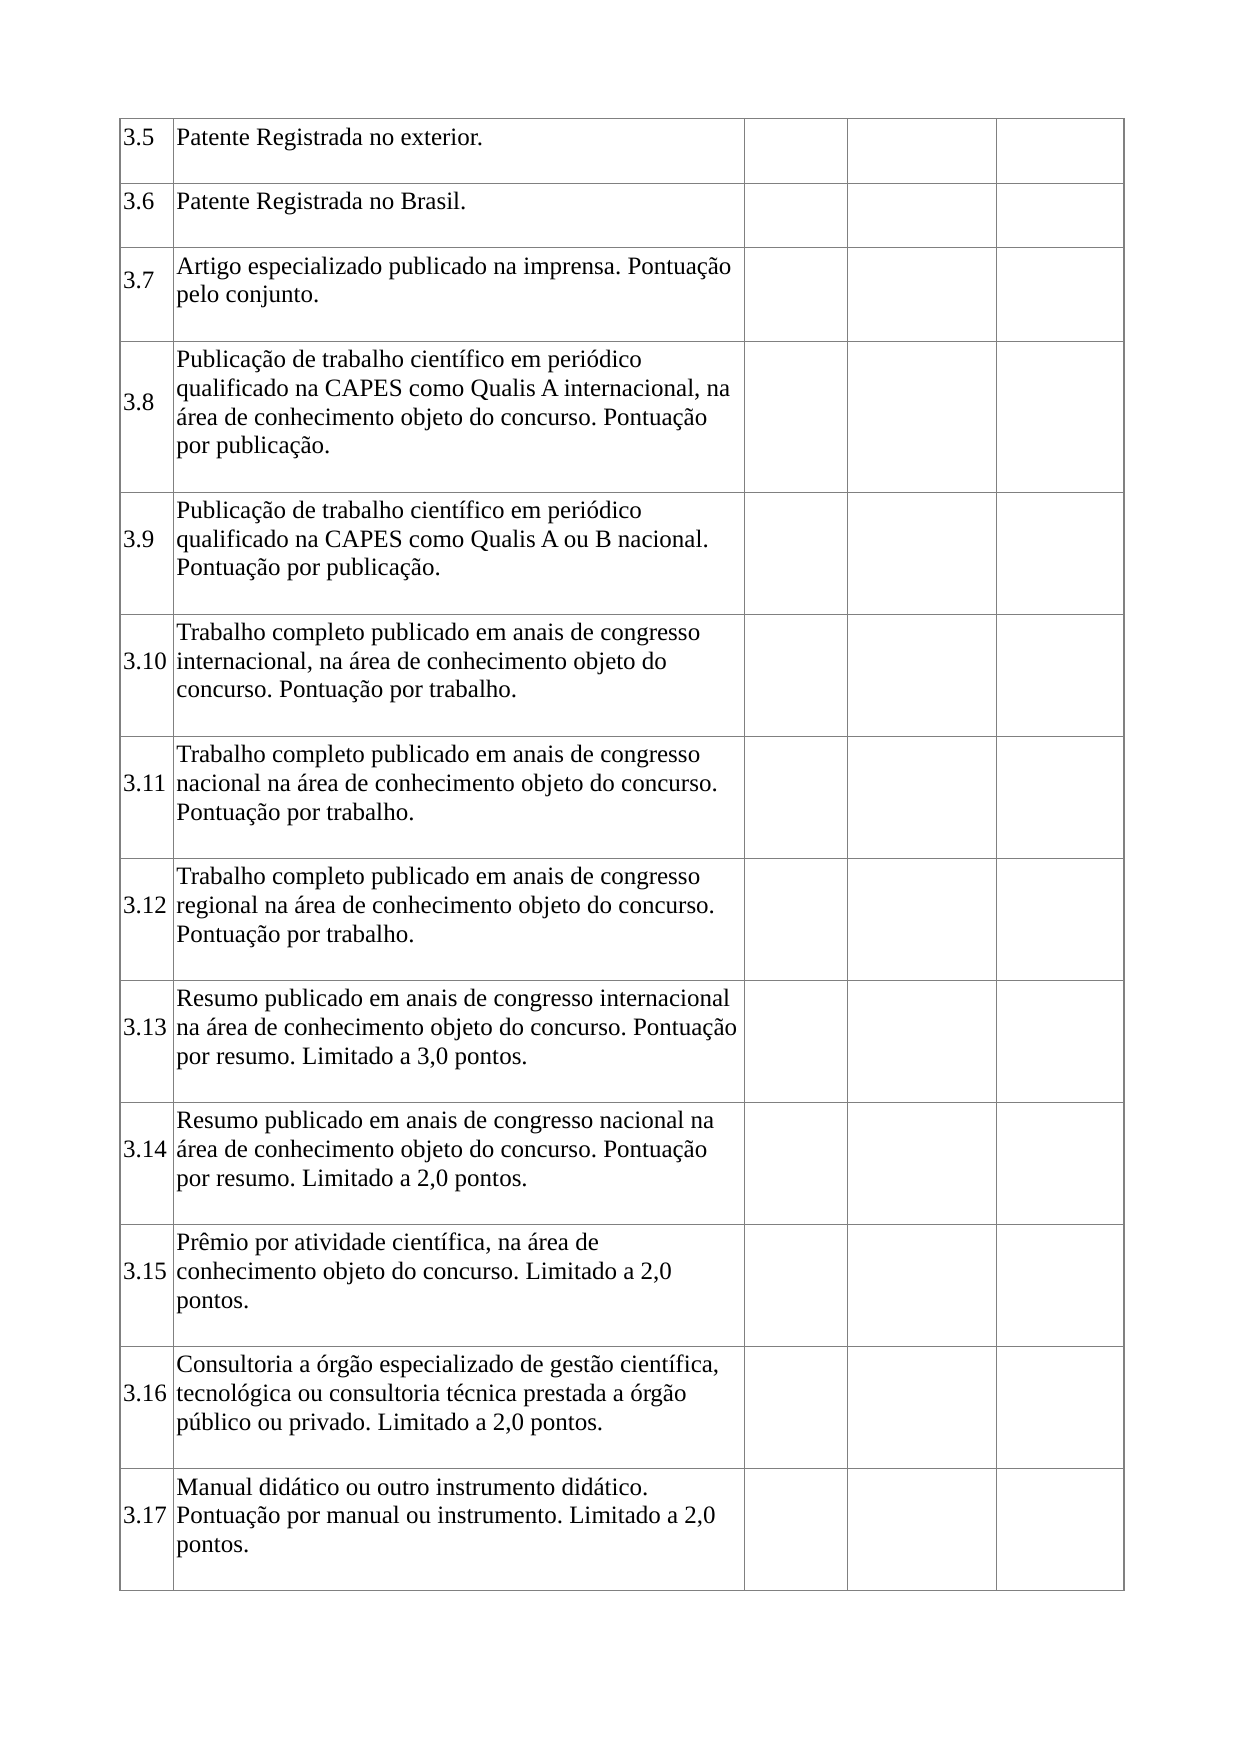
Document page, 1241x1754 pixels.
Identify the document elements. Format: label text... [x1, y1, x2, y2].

table_cell [997, 1347, 1123, 1468]
table_cell [997, 859, 1123, 980]
table_cell [997, 342, 1123, 491]
table_cell 3.13 [121, 981, 173, 1102]
table_cell [848, 615, 996, 736]
table_cell [745, 342, 847, 491]
table_cell [848, 981, 996, 1102]
table_cell Manual didático ou outro instrumento didático. Pontuação por manual ou instrumento. Limitado a 2,0 pontos. [174, 1469, 744, 1590]
table_cell [848, 119, 996, 183]
table_cell [848, 248, 996, 341]
table_cell Patente Registrada no exterior. [174, 119, 744, 183]
table_cell [848, 342, 996, 491]
table_cell Trabalho completo publicado em anais de congresso internacional, na área de conhecimento objeto do concurso. Pontuação por trabalho. [174, 615, 744, 736]
table_cell [997, 1103, 1123, 1224]
table_cell 3.6 [121, 184, 173, 247]
table_cell [745, 184, 847, 247]
table_cell [997, 615, 1123, 736]
table_cell 3.16 [121, 1347, 173, 1468]
table_cell [848, 1225, 996, 1346]
table_cell [848, 1347, 996, 1468]
table_cell [848, 859, 996, 980]
table_cell [848, 184, 996, 247]
table_cell [997, 493, 1123, 613]
table_cell [745, 493, 847, 613]
table_cell 3.12 [121, 859, 173, 980]
table_cell [745, 1469, 847, 1590]
table_cell [745, 1103, 847, 1224]
table_cell [997, 737, 1123, 858]
table_cell 3.5 [121, 119, 173, 183]
table_cell [997, 248, 1123, 341]
table_cell [745, 737, 847, 858]
table_cell Consultoria a órgão especializado de gestão científica, tecnológica ou consultoria técnica prestada a órgão público ou privado. Limitado a 2,0 pontos. [174, 1347, 744, 1468]
table_cell [997, 1469, 1123, 1590]
table_cell [745, 248, 847, 341]
table_cell Artigo especializado publicado na imprensa. Pontuação pelo conjunto. [174, 248, 744, 341]
table_cell 3.9 [121, 493, 173, 613]
table_cell 3.15 [121, 1225, 173, 1346]
table_cell Patente Registrada no Brasil. [174, 184, 744, 247]
table_cell [848, 737, 996, 858]
table_cell Publicação de trabalho científico em periódico qualificado na CAPES como Qualis A internacional, na área de conhecimento objeto do concurso. Pontuação por publicação. [174, 342, 744, 491]
table_cell [997, 184, 1123, 247]
table_cell [745, 119, 847, 183]
table_cell [848, 1103, 996, 1224]
table_cell [997, 1225, 1123, 1346]
table_cell 3.11 [121, 737, 173, 858]
table_cell [745, 1225, 847, 1346]
table_cell [745, 615, 847, 736]
table_cell Trabalho completo publicado em anais de congresso nacional na área de conhecimento objeto do concurso. Pontuação por trabalho. [174, 737, 744, 858]
table_cell 3.10 [121, 615, 173, 736]
table_cell Trabalho completo publicado em anais de congresso regional na área de conhecimento objeto do concurso. Pontuação por trabalho. [174, 859, 744, 980]
table_cell Prêmio por atividade científica, na área de conhecimento objeto do concurso. Limitado a 2,0 pontos. [174, 1225, 744, 1346]
table_cell 3.17 [121, 1469, 173, 1590]
table_cell [848, 493, 996, 613]
table_cell [745, 1347, 847, 1468]
table_cell 3.14 [121, 1103, 173, 1224]
table_cell Publicação de trabalho científico em periódico qualificado na CAPES como Qualis A ou B nacional. Pontuação por publicação. [174, 493, 744, 613]
table_cell 3.7 [121, 248, 173, 341]
table_cell [997, 119, 1123, 183]
table_cell Resumo publicado em anais de congresso nacional na área de conhecimento objeto do concurso. Pontuação por resumo. Limitado a 2,0 pontos. [174, 1103, 744, 1224]
table_cell 3.8 [121, 342, 173, 491]
table_cell [997, 981, 1123, 1102]
table_cell Resumo publicado em anais de congresso internacional na área de conhecimento objeto do concurso. Pontuação por resumo. Limitado a 3,0 pontos. [174, 981, 744, 1102]
table_cell [745, 981, 847, 1102]
table_cell [745, 859, 847, 980]
table_cell [848, 1469, 996, 1590]
